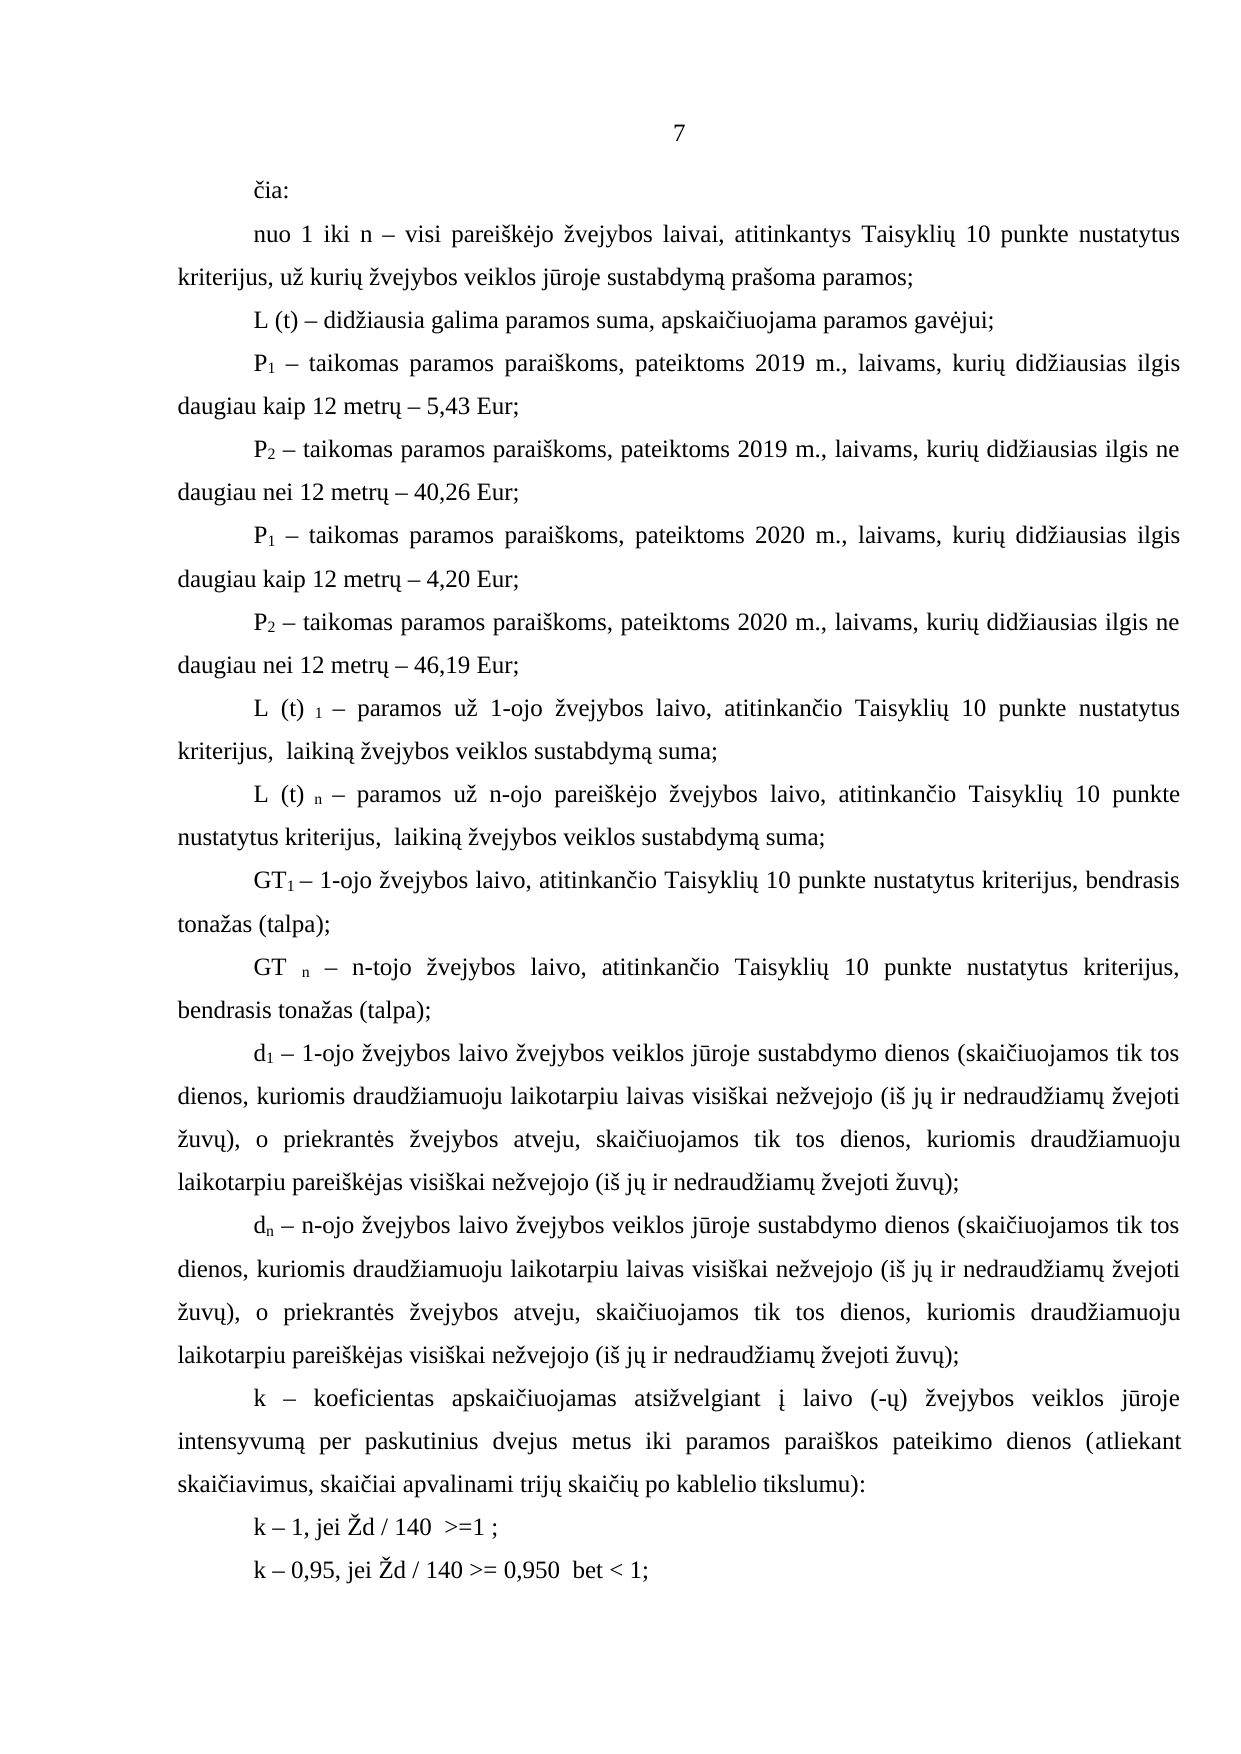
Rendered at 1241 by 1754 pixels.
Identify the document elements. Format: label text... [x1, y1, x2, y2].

text L (t) – didžiausia galima paramos suma, apskaičiuojama paramos gavėjui; [177, 305, 1181, 334]
text P2 – taikomas paramos paraiškoms, pateiktoms 2019 m., laivams, kurių didžiausias ilgis ne daugiau nei 12 metrų – 40,26 Eur; [177, 434, 1181, 506]
text nuo 1 iki n – visi pareiškėjo žvejybos laivai, atitinkantys Taisyklių 10 punkte nustatytus kriterijus, už kurių žvejybos veiklos jūroje sustabdymą prašoma paramos; [177, 219, 1181, 291]
text GT1 – 1-ojo žvejybos laivo, atitinkančio Taisyklių 10 punkte nustatytus kriterijus, bendrasis tonažas (talpa); [177, 866, 1181, 937]
text dn – n-ojo žvejybos laivo žvejybos veiklos jūroje sustabdymo dienos (skaičiuojamos tik tos dienos, kuriomis draudžiamuoju laikotarpiu laivas visiškai nežvejojo (iš jų ir nedraudžiamų žvejoti žuvų), o priekrantės žvejybos atveju, skaičiuojamos tik tos dienos, kuriomis draudžiamuoju laikotarpiu pareiškėjas visiškai nežvejojo (iš jų ir nedraudžiamų žvejoti žuvų); [177, 1211, 1181, 1369]
text P1 – taikomas paramos paraiškoms, pateiktoms 2019 m., laivams, kurių didžiausias ilgis daugiau kaip 12 metrų – 5,43 Eur; [177, 348, 1181, 420]
text GT n – n-tojo žvejybos laivo, atitinkančio Taisyklių 10 punkte nustatytus kriterijus, bendrasis tonažas (talpa); [177, 952, 1181, 1024]
text L (t) n – paramos už n-ojo pareiškėjo žvejybos laivo, atitinkančio Taisyklių 10 punkte nustatytus kriterijus, laikiną žvejybos veiklos sustabdymą suma; [177, 779, 1181, 851]
text L (t) 1 – paramos už 1-ojo žvejybos laivo, atitinkančio Taisyklių 10 punkte nustatytus kriterijus, laikiną žvejybos veiklos sustabdymą suma; [177, 693, 1181, 765]
text P2 – taikomas paramos paraiškoms, pateiktoms 2020 m., laivams, kurių didžiausias ilgis ne daugiau nei 12 metrų – 46,19 Eur; [177, 607, 1181, 679]
text d1 – 1-ojo žvejybos laivo žvejybos veiklos jūroje sustabdymo dienos (skaičiuojamos tik tos dienos, kuriomis draudžiamuoju laikotarpiu laivas visiškai nežvejojo (iš jų ir nedraudžiamų žvejoti žuvų), o priekrantės žvejybos atveju, skaičiuojamos tik tos dienos, kuriomis draudžiamuoju laikotarpiu pareiškėjas visiškai nežvejojo (iš jų ir nedraudžiamų žvejoti žuvų); [177, 1038, 1181, 1196]
text P1 – taikomas paramos paraiškoms, pateiktoms 2020 m., laivams, kurių didžiausias ilgis daugiau kaip 12 metrų – 4,20 Eur; [177, 521, 1181, 592]
text k – 0,95, jei Žd / 140 >= 0,950 bet < 1; [177, 1556, 1181, 1584]
text čia: [177, 176, 1181, 204]
text k – 1, jei Žd / 140 >=1 ; [177, 1512, 1181, 1541]
text k – koeficientas apskaičiuojamas atsižvelgiant į laivo (-ų) žvejybos veiklos jūroje intensyvumą per paskutinius dvejus metus iki paramos paraiškos pateikimo dienos (atliekant skaičiavimus, skaičiai apvalinami trijų skaičių po kablelio tikslumu): [177, 1383, 1181, 1498]
